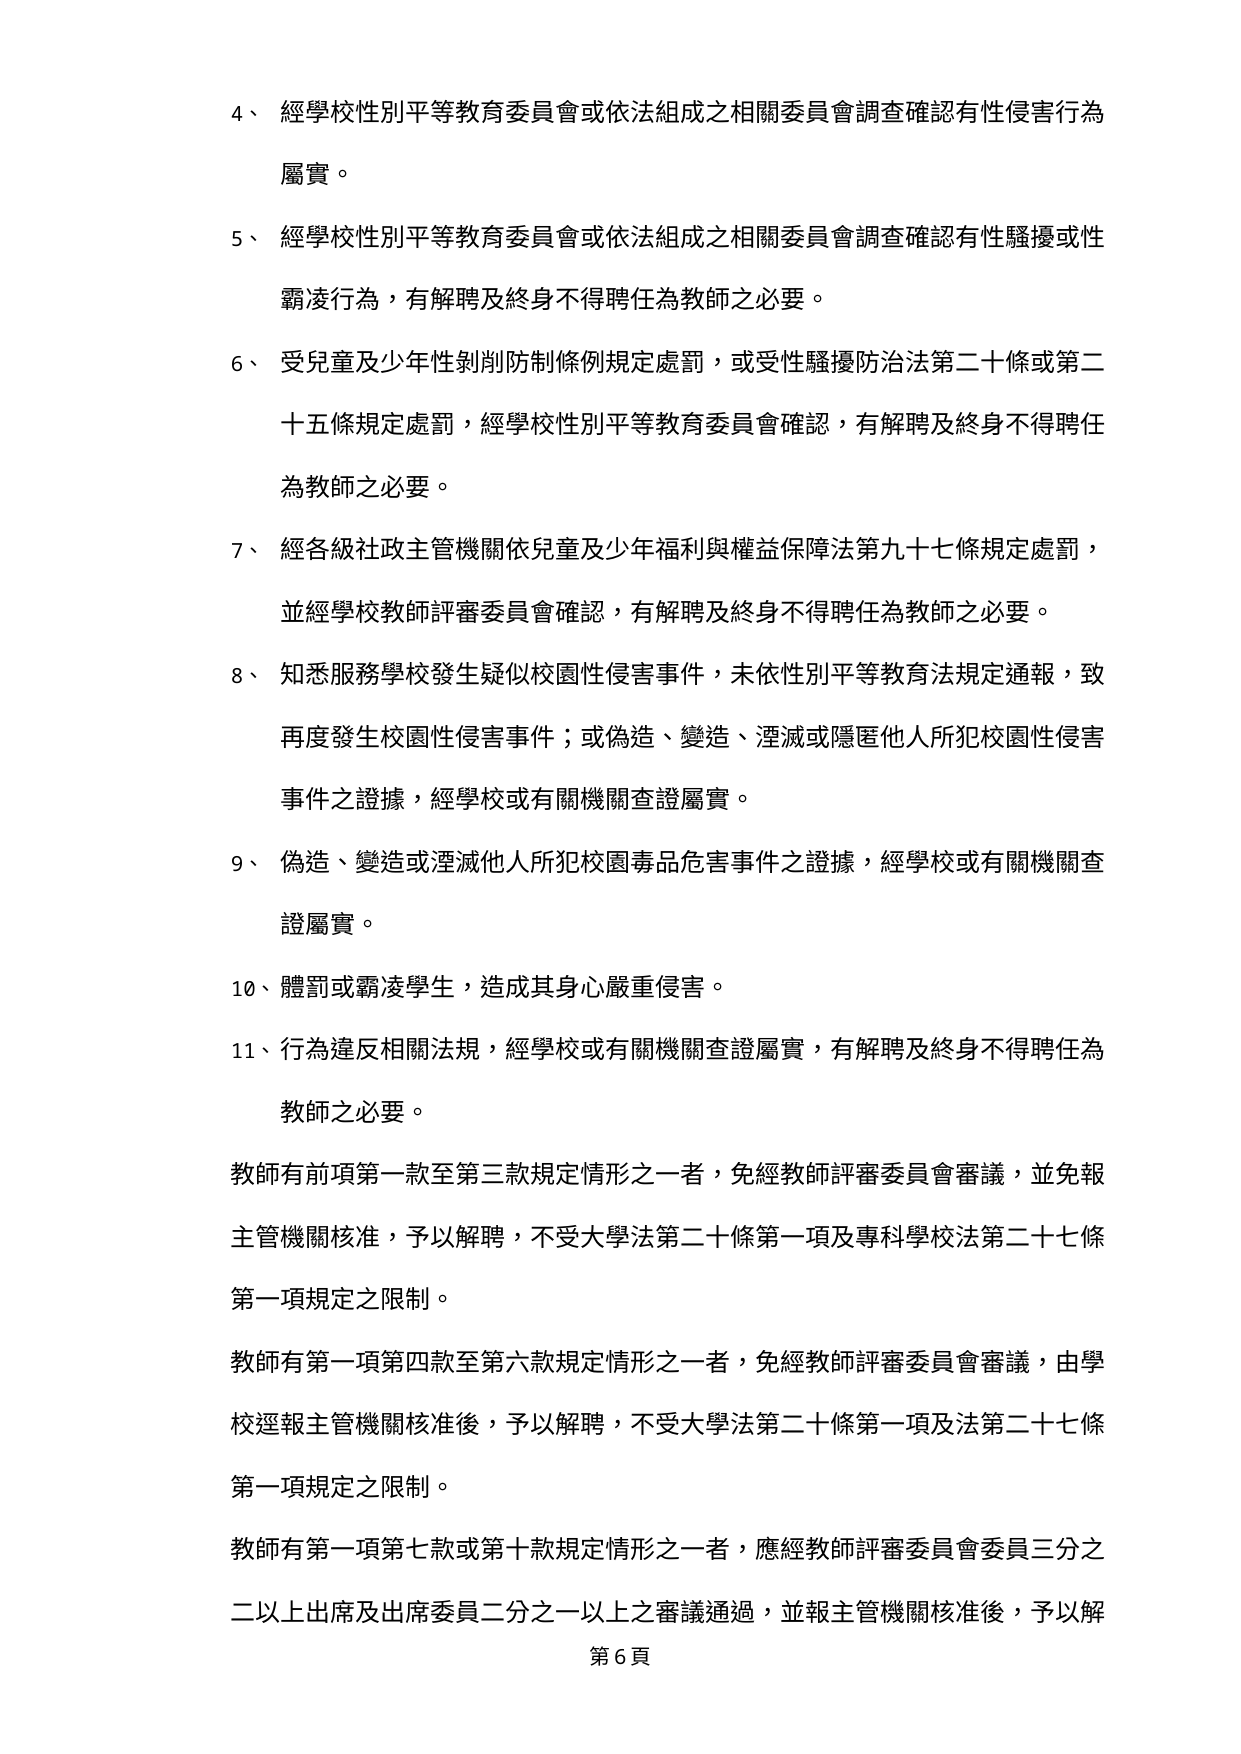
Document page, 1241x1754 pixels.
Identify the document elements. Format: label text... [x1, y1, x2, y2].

text 教師有前項第一款至第三款規定情形之一者，免經教師評審委員會審議，並免報主管機關核准，予以解聘，不受大學法第二十條第一項及專科學校法第二十七條第一項規定之限制。 教師有第一項第四款至第六款規定情形之一者，免經教師評審委員會審議，由學校逕報主管機關核准後，予以解聘，不受大學法第二十條第一項及法第二十七條第一項規定之限制。 教師有第一項第七款或第十款規定情形之一者，應經教師評審委員會委員三分之二以上出席及出席委員二分之一以上之審議通過，並報主管機關核准後，予以解 [230, 1131, 1122, 1631]
list 經學校性別平等教育委員會或依法組成之相關委員會調查確認有性侵害行為屬實。 [231, 68, 1122, 193]
list 偽造、變造或湮滅他人所犯校園毒品危害事件之證據，經學校或有關機關查證屬實。 [231, 818, 1122, 943]
list 經各級社政主管機關依兒童及少年福利與權益保障法第九十七條規定處罰，並經學校教師評審委員會確認，有解聘及終身不得聘任為教師之必要。 [231, 506, 1122, 631]
list 體罰或霸凌學生，造成其身心嚴重侵害。 [231, 943, 1122, 1006]
list 行為違反相關法規，經學校或有關機關查證屬實，有解聘及終身不得聘任為教師之必要。 [231, 1006, 1122, 1131]
list 經學校性別平等教育委員會或依法組成之相關委員會調查確認有性騷擾或性霸凌行為，有解聘及終身不得聘任為教師之必要。 [231, 193, 1122, 318]
list 知悉服務學校發生疑似校園性侵害事件，未依性別平等教育法規定通報，致再度發生校園性侵害事件；或偽造、變造、湮滅或隱匿他人所犯校園性侵害事件之證據，經學校或有關機關查證屬實。 [231, 631, 1122, 818]
list 受兒童及少年性剝削防制條例規定處罰，或受性騷擾防治法第二十條或第二十五條規定處罰，經學校性別平等教育委員會確認，有解聘及終身不得聘任為教師之必要。 [231, 318, 1122, 506]
